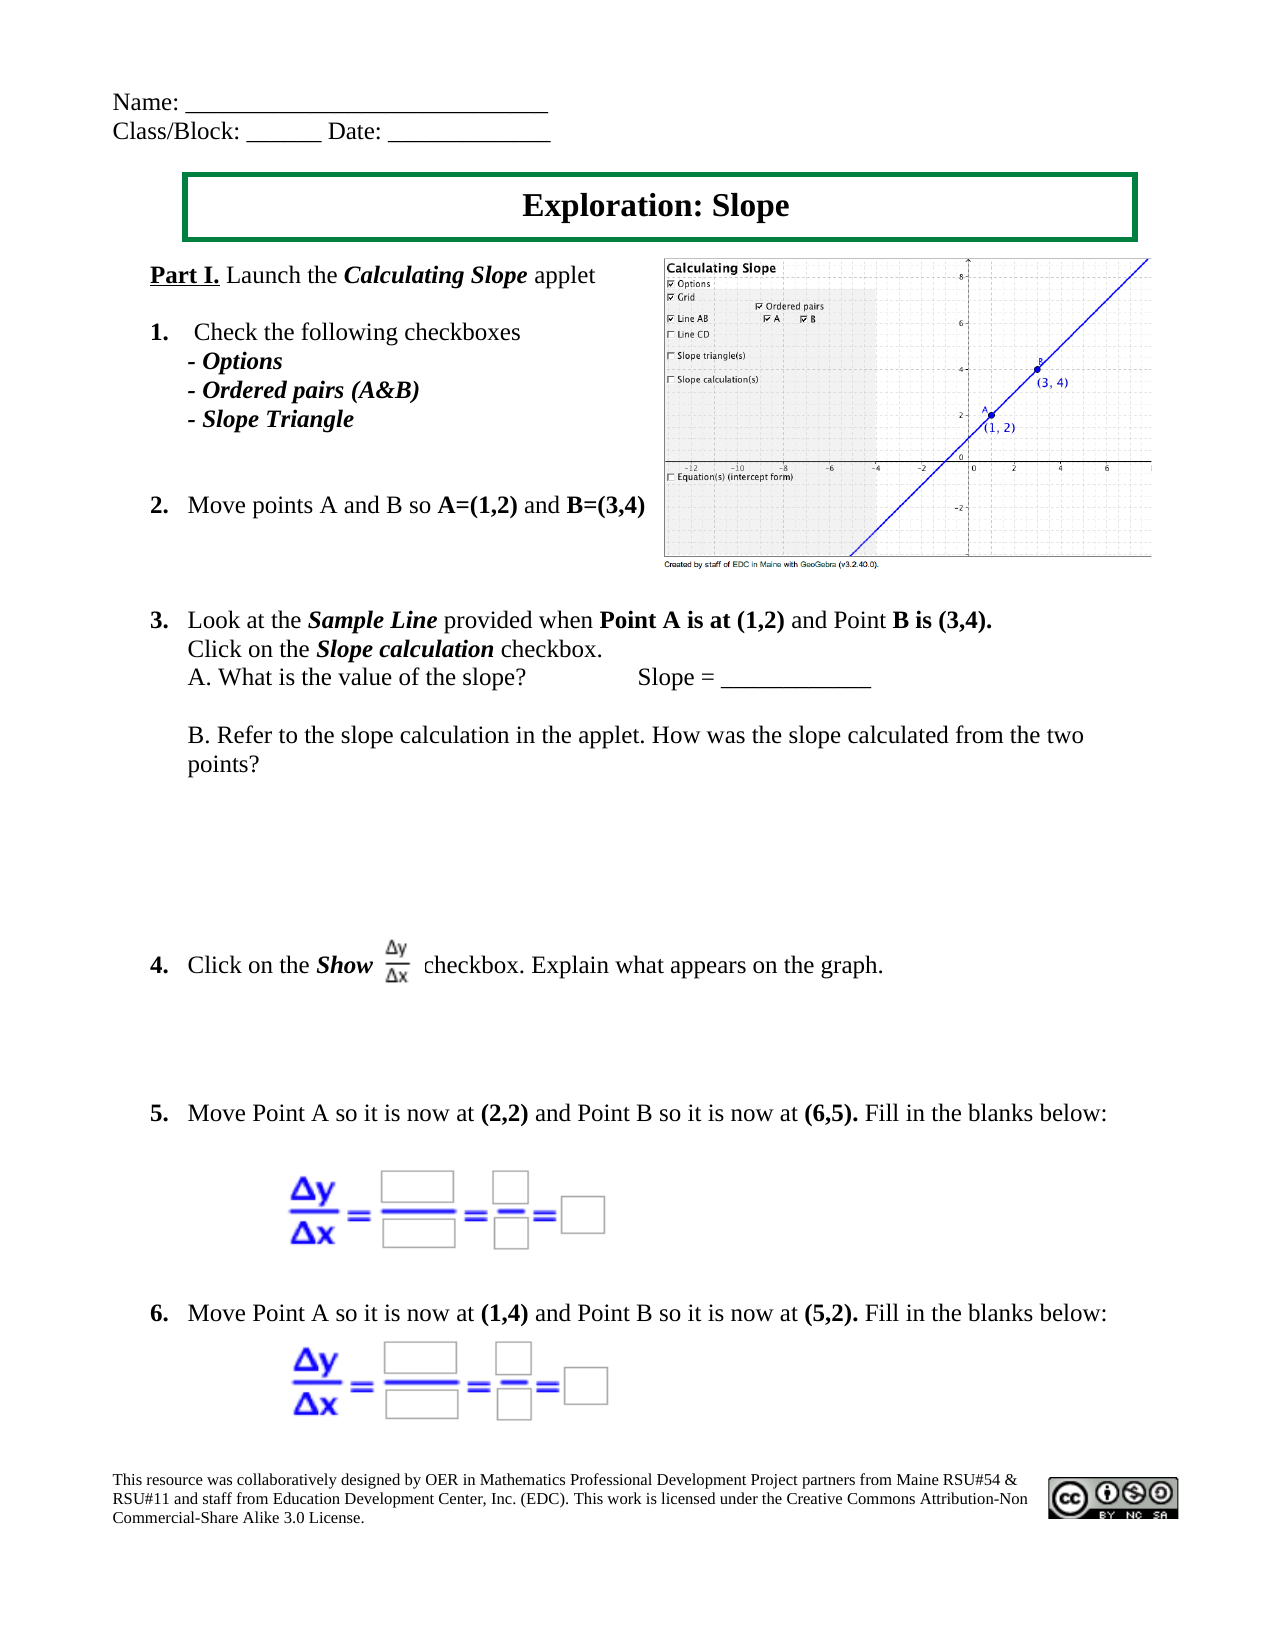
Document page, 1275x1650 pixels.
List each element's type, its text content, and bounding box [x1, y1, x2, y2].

list Move Point A so it is now at (2,2) and Point B so it is now at (6,5). Fill in the blanks below: [150, 1098, 1162, 1127]
picture [1048, 1477, 1179, 1522]
picture [381, 935, 424, 995]
list Look at the Sample Line provided when Point A is at (1,2) and Point B is (3,4). Click on the Slope calculation checkbox. A. What is the value of the slope? Slope = ____________ B. Refer to the slope calculation in the applet. How was the slope calculated from the two points? [150, 605, 1162, 777]
list Check the following checkboxes - Options - Ordered pairs (A&B) - Slope Triangle [150, 317, 661, 490]
list Move Point A so it is now at (1,4) and Point B so it is now at (5,2). Fill in the blanks below: [150, 1298, 1162, 1327]
picture [662, 255, 1152, 573]
text Part I. Launch the Calculating Slope applet [150, 260, 661, 317]
list Click on the Show checkbox. Explain what appears on the graph. [150, 950, 1162, 1065]
text Exploration: Slope [203, 185, 1116, 224]
list Move points A and B so A=(1,2) and B=(3,4) [150, 490, 1162, 605]
